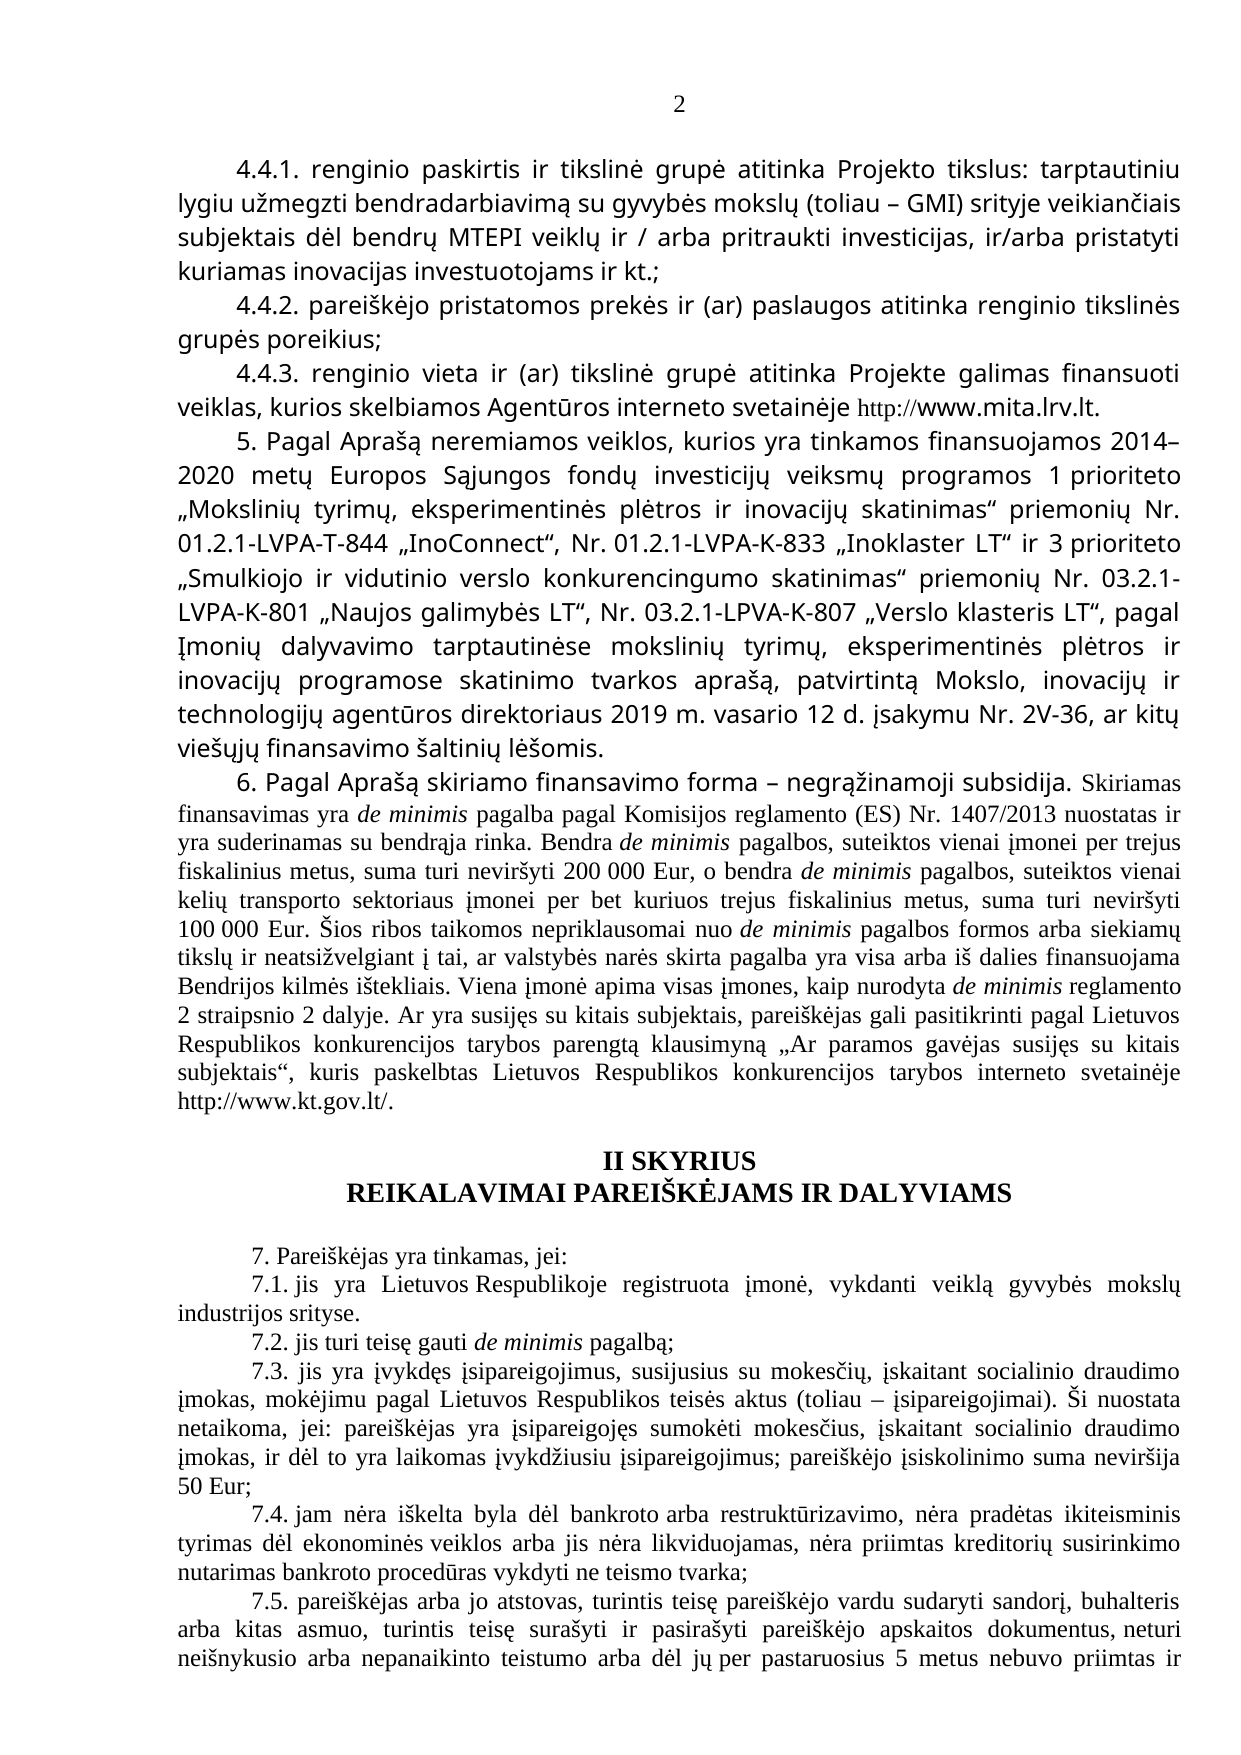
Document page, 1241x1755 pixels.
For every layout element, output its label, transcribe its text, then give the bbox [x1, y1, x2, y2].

text 7. Pareiškėjas yra tinkamas, jei: [177, 1241, 1181, 1269]
text 4.4.3. renginio vieta ir (ar) tikslinė grupė atitinka Projekte galimas finansuoti veiklas, kurios skelbiamos Agentūros interneto svetainėje http://www.mita.lrv.lt. [177, 356, 1181, 424]
text 7.4. jam nėra iškelta byla dėl bankroto arba restruktūrizavimo, nėra pradėtas ikiteisminis tyrimas dėl ekonominės veiklos arba jis nėra likviduojamas, nėra priimtas kreditorių susirinkimo nutarimas bankroto procedūras vykdyti ne teismo tvarka; [177, 1499, 1181, 1586]
text 6. Pagal Aprašą skiriamo finansavimo forma – negrąžinamoji subsidija. Skiriamas finansavimas yra de minimis pagalba pagal Komisijos reglamento (ES) Nr. 1407/2013 nuostatas ir yra suderinamas su bendrąja rinka. Bendra de minimis pagalbos, suteiktos vienai įmonei per trejus fiskalinius metus, suma turi neviršyti 200 000 Eur, o bendra de minimis pagalbos, suteiktos vienai kelių transporto sektoriaus įmonei per bet kuriuos trejus fiskalinius metus, suma turi neviršyti 100 000 Eur. Šios ribos taikomos nepriklausomai nuo de minimis pagalbos formos arba siekiamų tikslų ir neatsižvelgiant į tai, ar valstybės narės skirta pagalba yra visa arba iš dalies finansuojama Bendrijos kilmės ištekliais. Viena įmonė apima visas įmones, kaip nurodyta de minimis reglamento 2 straipsnio 2 dalyje. Ar yra susijęs su kitais subjektais, pareiškėjas gali pasitikrinti pagal Lietuvos Respublikos konkurencijos tarybos parengtą klausimyną „Ar paramos gavėjas susijęs su kitais subjektais“, kuris paskelbtas Lietuvos Respublikos konkurencijos tarybos interneto svetainėje http://www.kt.gov.lt/. [177, 764, 1181, 1115]
text 4.4.1. renginio paskirtis ir tikslinė grupė atitinka Projekto tikslus: tarptautiniu lygiu užmegzti bendradarbiavimą su gyvybės mokslų (toliau – GMI) srityje veikiančiais subjektais dėl bendrų MTEPI veiklų ir / arba pritraukti investicijas, ir/arba pristatyti kuriamas inovacijas investuotojams ir kt.; [177, 151, 1181, 288]
text 7.1. jis yra Lietuvos Respublikoje registruota įmonė, vykdanti veiklą gyvybės mokslų industrijos srityse. [177, 1269, 1181, 1327]
text 7.3. jis yra įvykdęs įsipareigojimus, susijusius su mokesčių, įskaitant socialinio draudimo įmokas, mokėjimu pagal Lietuvos Respublikos teisės aktus (toliau – įsipareigojimai). Ši nuostata netaikoma, jei: pareiškėjas yra įsipareigojęs sumokėti mokesčius, įskaitant socialinio draudimo įmokas, ir dėl to yra laikomas įvykdžiusiu įsipareigojimus; pareiškėjo įsiskolinimo suma neviršija 50 Eur; [177, 1356, 1181, 1499]
text REIKALAVIMAI PAREIŠKĖJAMS IR DALYVIAMS [177, 1176, 1181, 1208]
text 5. Pagal Aprašą neremiamos veiklos, kurios yra tinkamos finansuojamos 2014–2020 metų Europos Sąjungos fondų investicijų veiksmų programos 1 prioriteto „Mokslinių tyrimų, eksperimentinės plėtros ir inovacijų skatinimas“ priemonių Nr. 01.2.1-LVPA-T-844 „InoConnect“, Nr. 01.2.1-LVPA-K-833 „Inoklaster LT“ ir 3 prioriteto „Smulkiojo ir vidutinio verslo konkurencingumo skatinimas“ priemonių Nr. 03.2.1-LVPA-K-801 „Naujos galimybės LT“, Nr. 03.2.1-LPVA-K-807 „Verslo klasteris LT“, pagal Įmonių dalyvavimo tarptautinėse mokslinių tyrimų, eksperimentinės plėtros ir inovacijų programose skatinimo tvarkos aprašą, patvirtintą Mokslo, inovacijų ir technologijų agentūros direktoriaus 2019 m. vasario 12 d. įsakymu Nr. 2V-36, ar kitų viešųjų finansavimo šaltinių lėšomis. [177, 424, 1181, 764]
text II SKYRIUS [177, 1144, 1181, 1176]
text 4.4.2. pareiškėjo pristatomos prekės ir (ar) paslaugos atitinka renginio tikslinės grupės poreikius; [177, 288, 1181, 356]
text 7.2. jis turi teisę gauti de minimis pagalbą; [177, 1327, 1181, 1356]
text 7.5. pareiškėjas arba jo atstovas, turintis teisę pareiškėjo vardu sudaryti sandorį, buhalteris arba kitas asmuo, turintis teisę surašyti ir pasirašyti pareiškėjo apskaitos dokumentus, neturi neišnykusio arba nepanaikinto teistumo arba dėl jų per pastaruosius 5 metus nebuvo priimtas ir [177, 1586, 1181, 1672]
